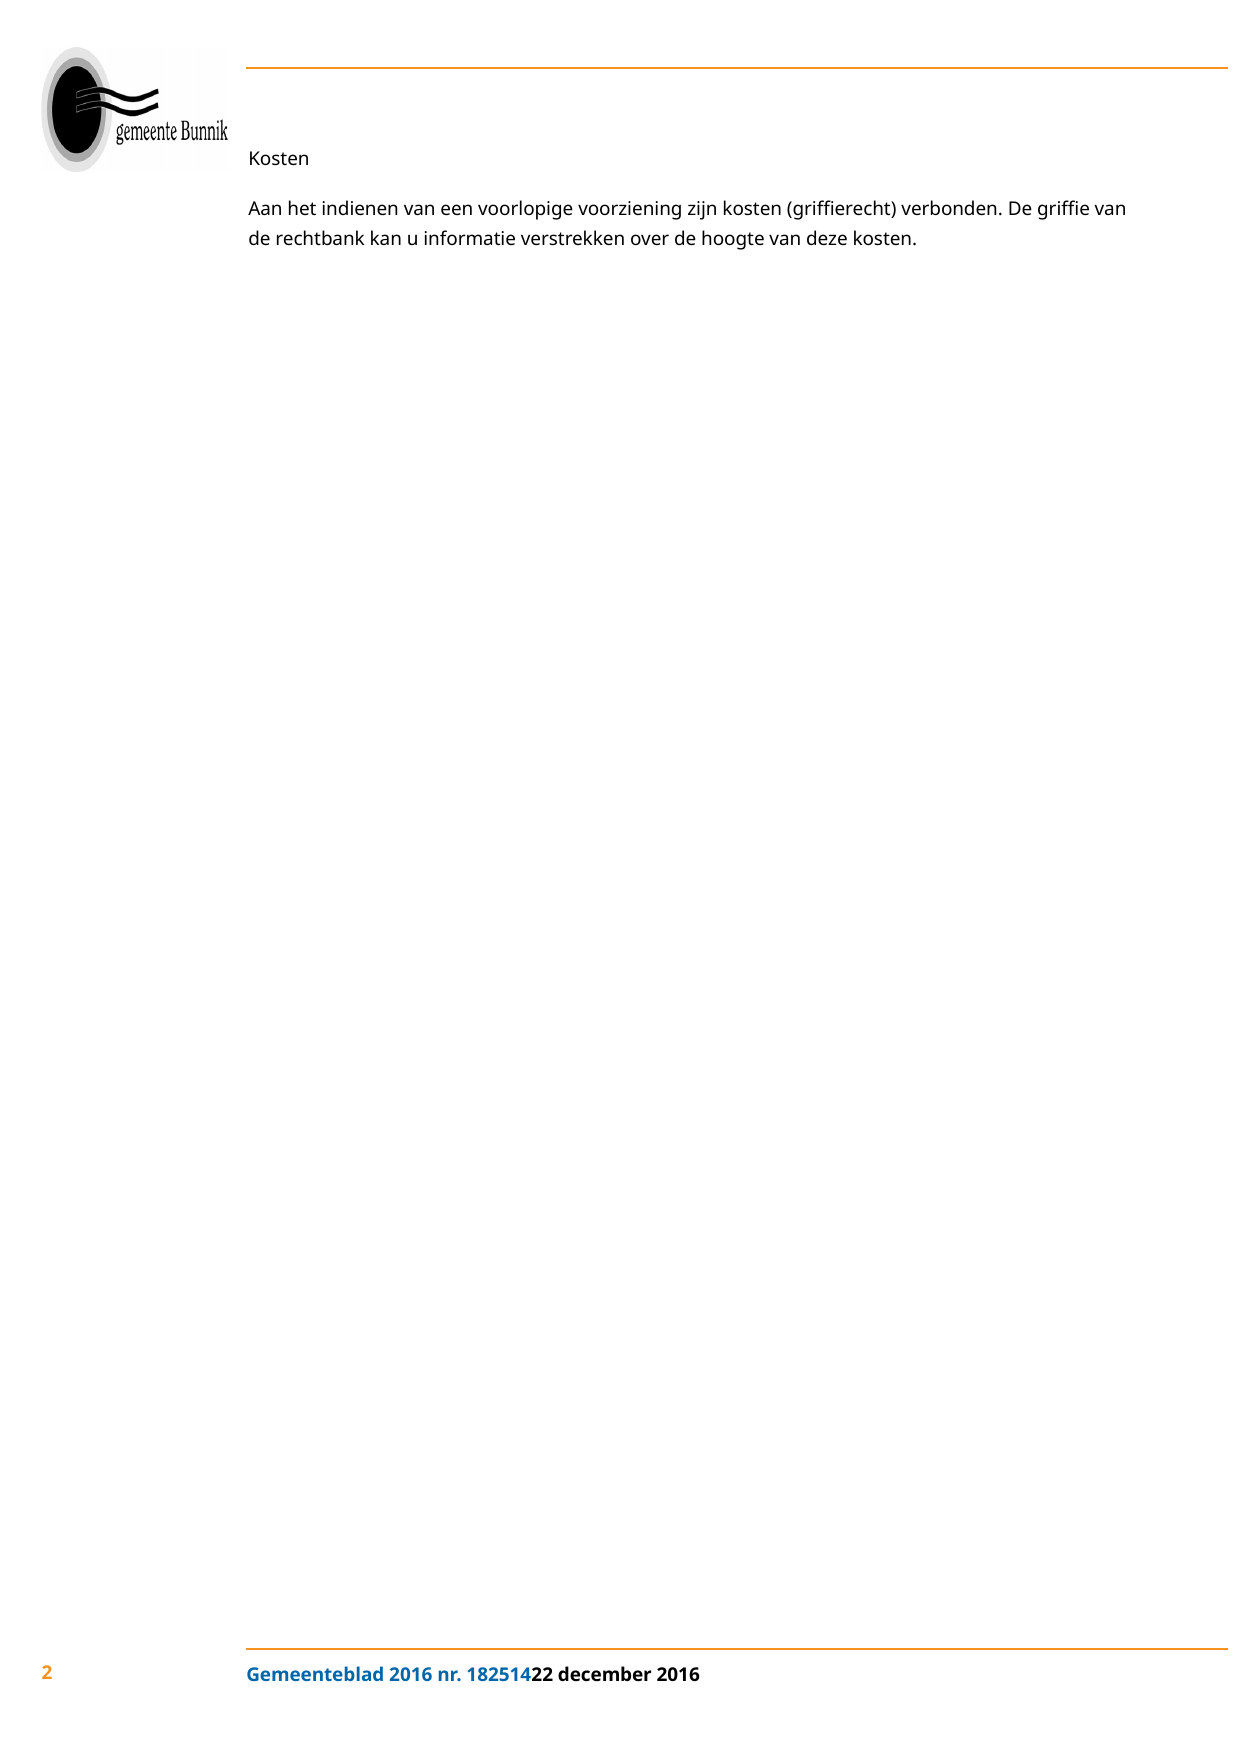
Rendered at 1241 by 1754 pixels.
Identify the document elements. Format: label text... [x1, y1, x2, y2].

picture [41, 47, 231, 172]
text Kosten [248, 145, 1152, 171]
text Aan het indienen van een voorlopige voorziening zijn kosten (griffierecht) verbonden. De griffie van de rechtbank kan u informatie verstrekken over de hoogte van deze kosten. [248, 196, 1152, 251]
